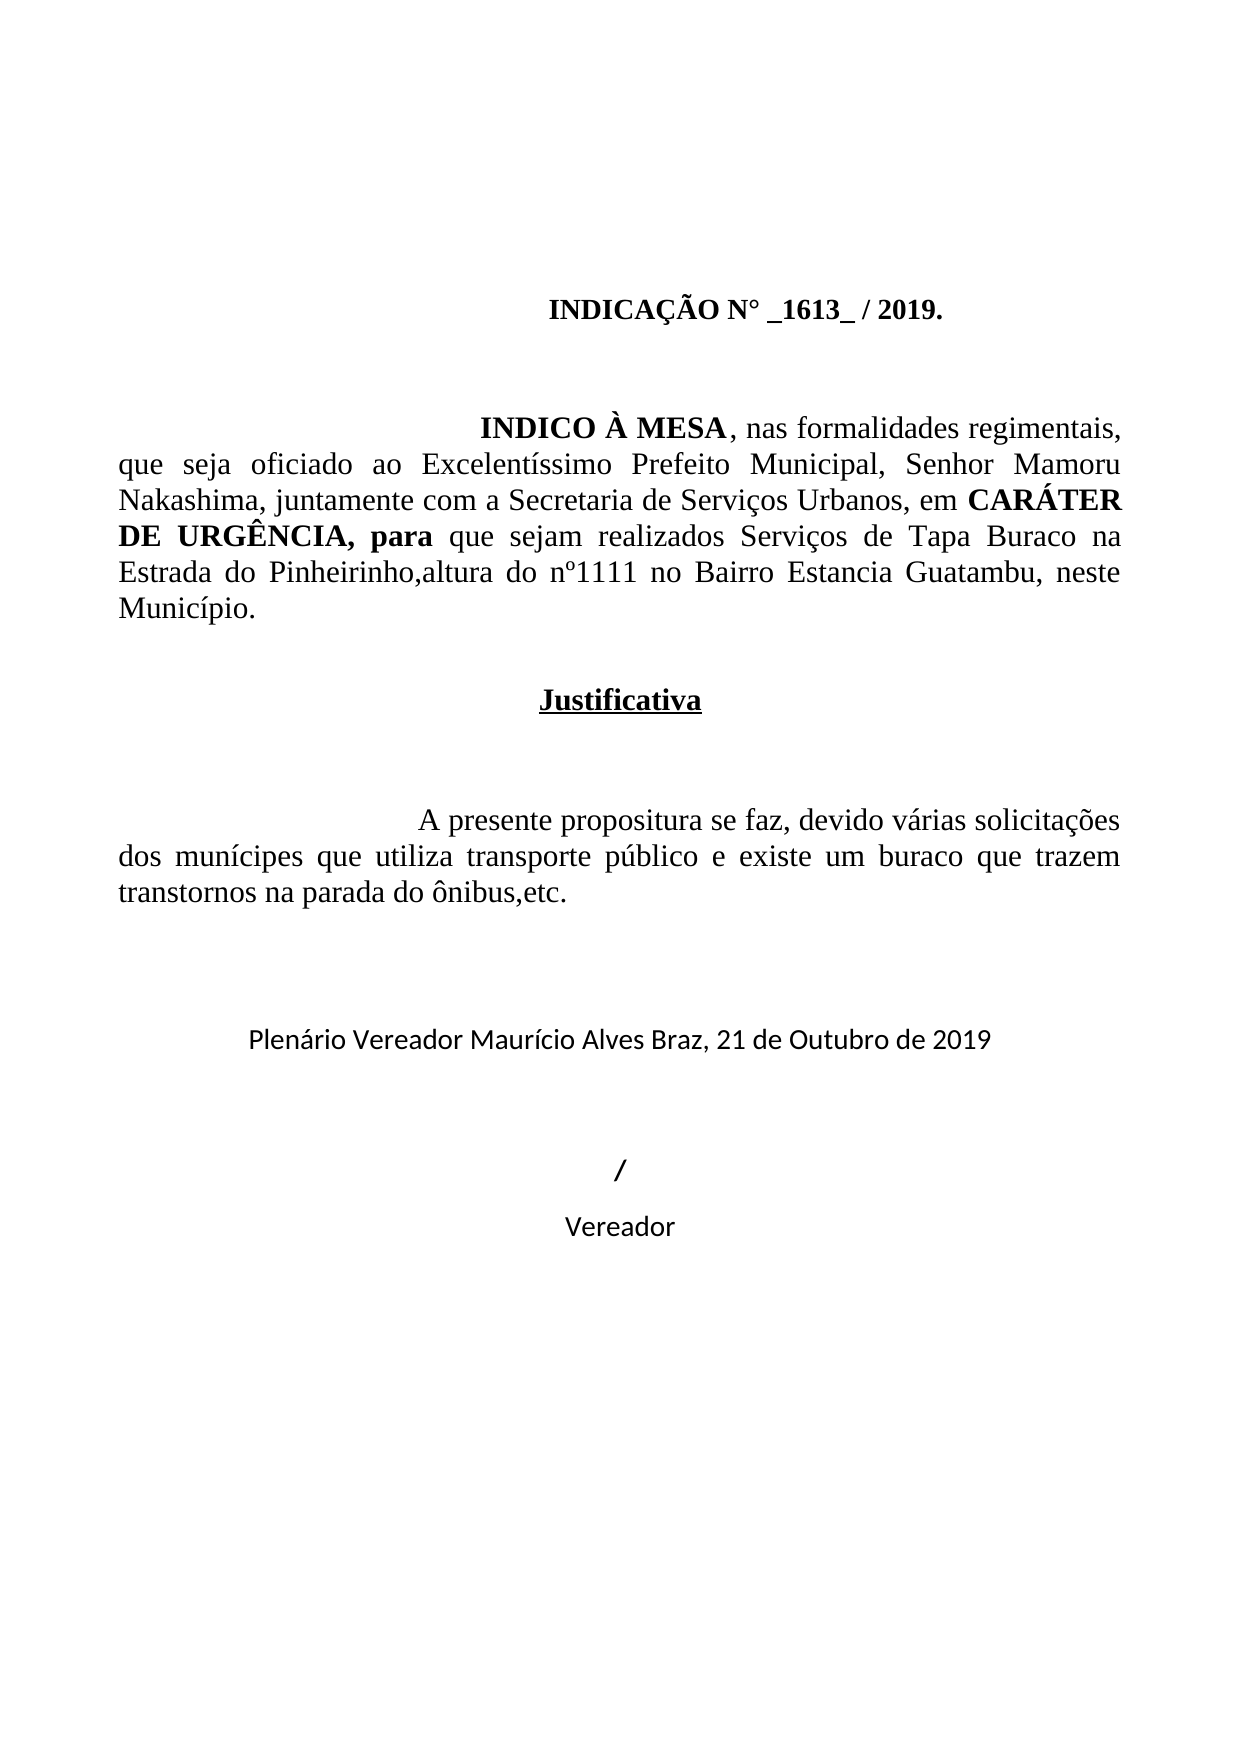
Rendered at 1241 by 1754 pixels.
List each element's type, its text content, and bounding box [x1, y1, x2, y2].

text Vereador [118, 1208, 1122, 1244]
text / [118, 1152, 1122, 1187]
text INDICAÇÃO N° _1613_ / 2019. [118, 292, 1122, 325]
text Plenário Vereador Maurício Alves Braz, 21 de Outubro de 2019 [118, 1021, 1122, 1057]
text INDICO À MESA, nas formalidades regimentais, que seja oficiado ao Excelentíssimo Prefeito Municipal, Senhor Mamoru Nakashima, juntamente com a Secretaria de Serviços Urbanos, em CARÁTER DE URGÊNCIA, para que sejam realizados Serviços de Tapa Buraco na Estrada do Pinheirinho,altura do nº1111 no Bairro Estancia Guatambu, neste Município. [118, 409, 1122, 625]
text Justificativa [118, 681, 1122, 717]
text A presente propositura se faz, devido várias solicitações dos munícipes que utiliza transporte público e existe um buraco que trazem transtornos na parada do ônibus,etc. [118, 801, 1122, 909]
